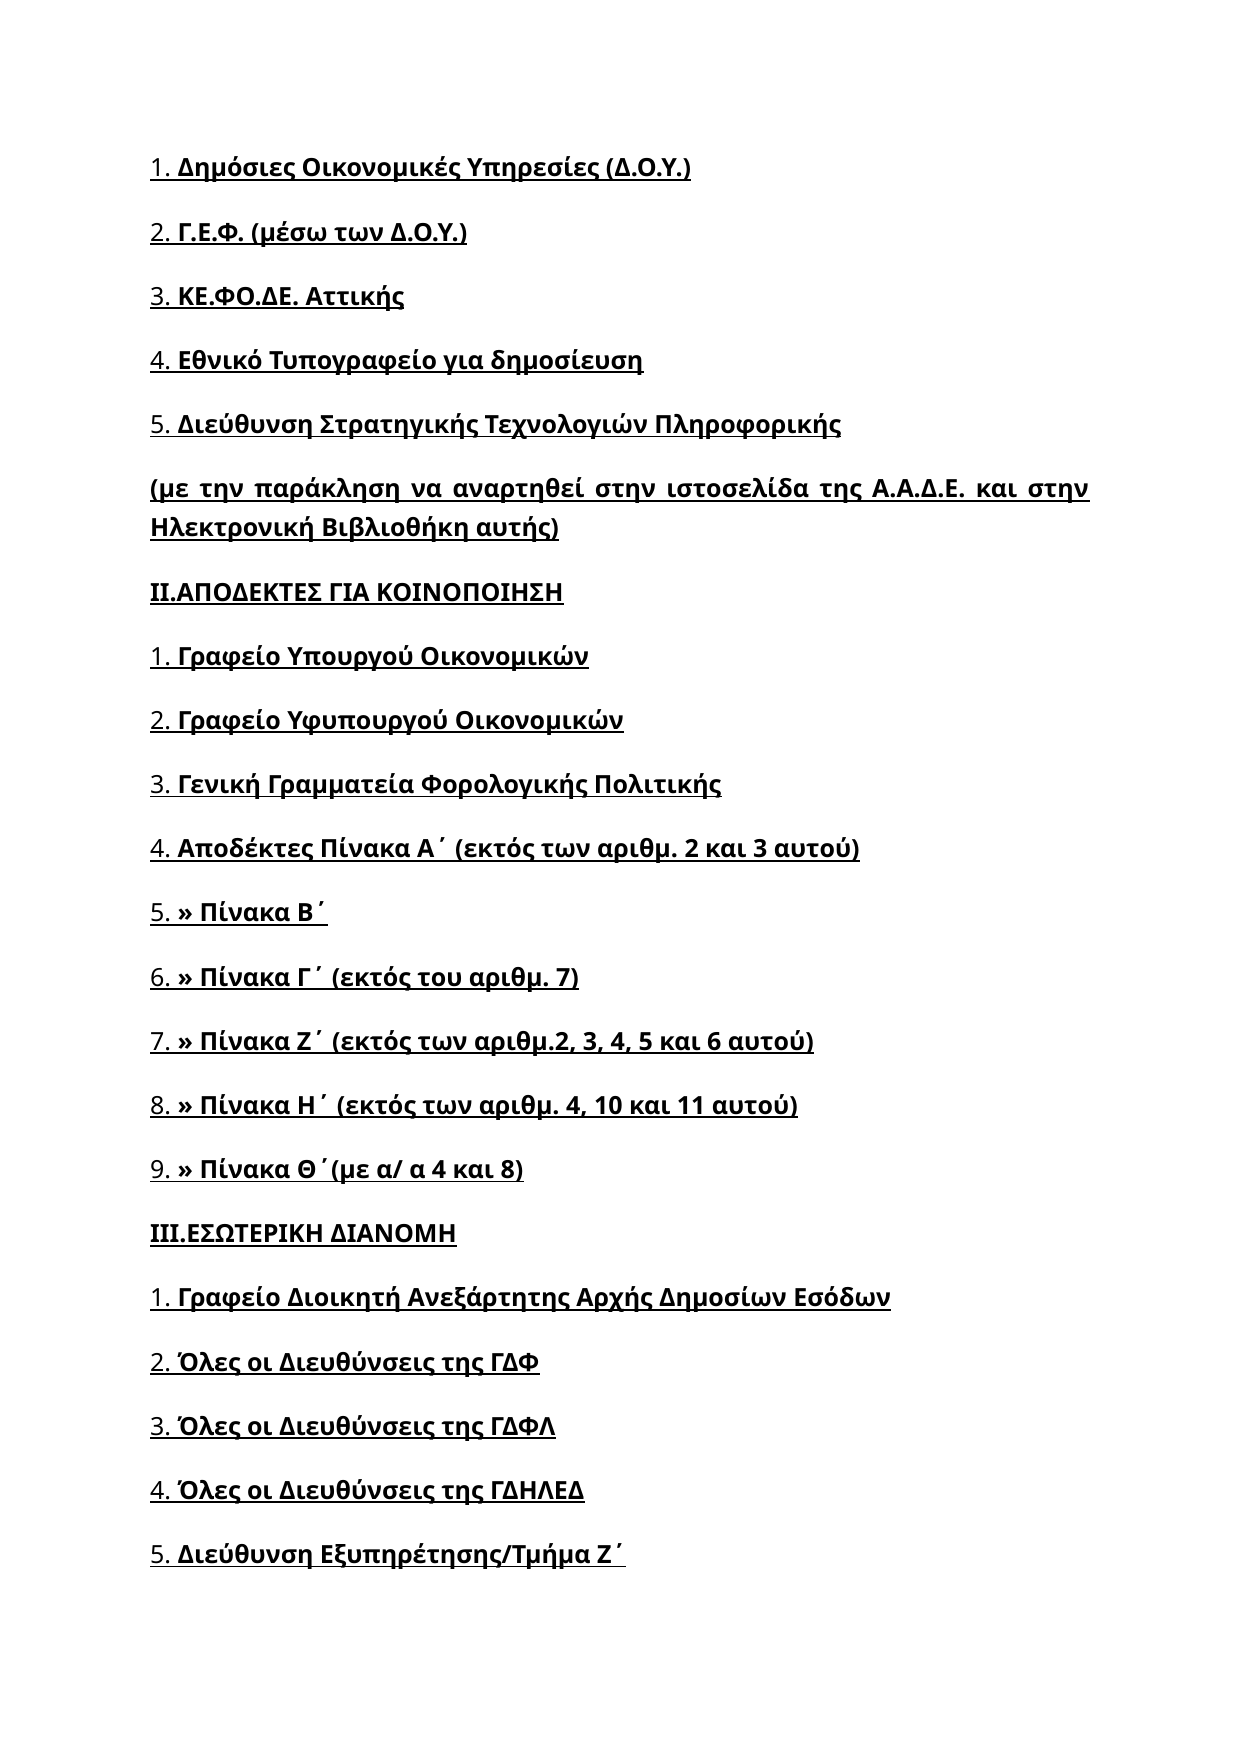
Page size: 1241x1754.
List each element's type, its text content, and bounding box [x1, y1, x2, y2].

text 5. Διεύθυνση Στρατηγικής Τεχνολογιών Πληροφορικής [150, 407, 1090, 441]
text 2. Όλες οι Διευθύνσεις της ΓΔΦ [150, 1344, 1090, 1378]
text 7. » Πίνακα Z΄ (εκτός των αριθμ.2, 3, 4, 5 και 6 αυτού) [150, 1023, 1090, 1057]
text 4. Όλες οι Διευθύνσεις της ΓΔΗΛΕΔ [150, 1472, 1090, 1507]
text 1. Δημόσιες Οικονομικές Υπηρεσίες (Δ.Ο.Υ.) [150, 150, 1090, 184]
text 9. » Πίνακα Θ΄(με α/ α 4 και 8) [150, 1152, 1090, 1186]
text ΙΙΙ.ΕΣΩΤΕΡΙΚΗ ΔΙΑΝΟΜΗ [150, 1216, 1090, 1250]
text 5. » Πίνακα Β΄ [150, 895, 1090, 929]
text 2. Γ.Ε.Φ. (μέσω των Δ.Ο.Υ.) [150, 214, 1090, 248]
text ΙΙ.ΑΠΟΔΕΚΤΕΣ ΓΙΑ ΚΟΙΝΟΠΟΙΗΣΗ [150, 574, 1090, 608]
text 5. Διεύθυνση Εξυπηρέτησης/Τμήμα Ζ΄ [150, 1537, 1090, 1571]
text 2. Γραφείο Υφυπουργού Οικονομικών [150, 702, 1090, 737]
text (με την παράκληση να αναρτηθεί στην ιστοσελίδα της Α.Α.Δ.Ε. και στην [150, 471, 1090, 500]
text 1. Γραφείο Υπουργού Οικονομικών [150, 638, 1090, 672]
text 4. Εθνικό Τυπογραφείο για δημοσίευση [150, 342, 1090, 377]
text 3. Όλες οι Διευθύνσεις της ΓΔΦΛ [150, 1408, 1090, 1442]
text Ηλεκτρονική Βιβλιοθήκη αυτής) [150, 502, 1090, 544]
text 6. » Πίνακα Γ΄ (εκτός του αριθμ. 7) [150, 959, 1090, 993]
text 3. Γενική Γραμματεία Φορολογικής Πολιτικής [150, 767, 1090, 801]
text 8. » Πίνακα Η΄ (εκτός των αριθμ. 4, 10 και 11 αυτού) [150, 1087, 1090, 1122]
text 1. Γραφείο Διοικητή Ανεξάρτητης Αρχής Δημοσίων Εσόδων [150, 1280, 1090, 1314]
text 4. Αποδέκτες Πίνακα Α΄ (εκτός των αριθμ. 2 και 3 αυτού) [150, 831, 1090, 865]
text 3. ΚΕ.ΦΟ.ΔΕ. Αττικής [150, 278, 1090, 312]
